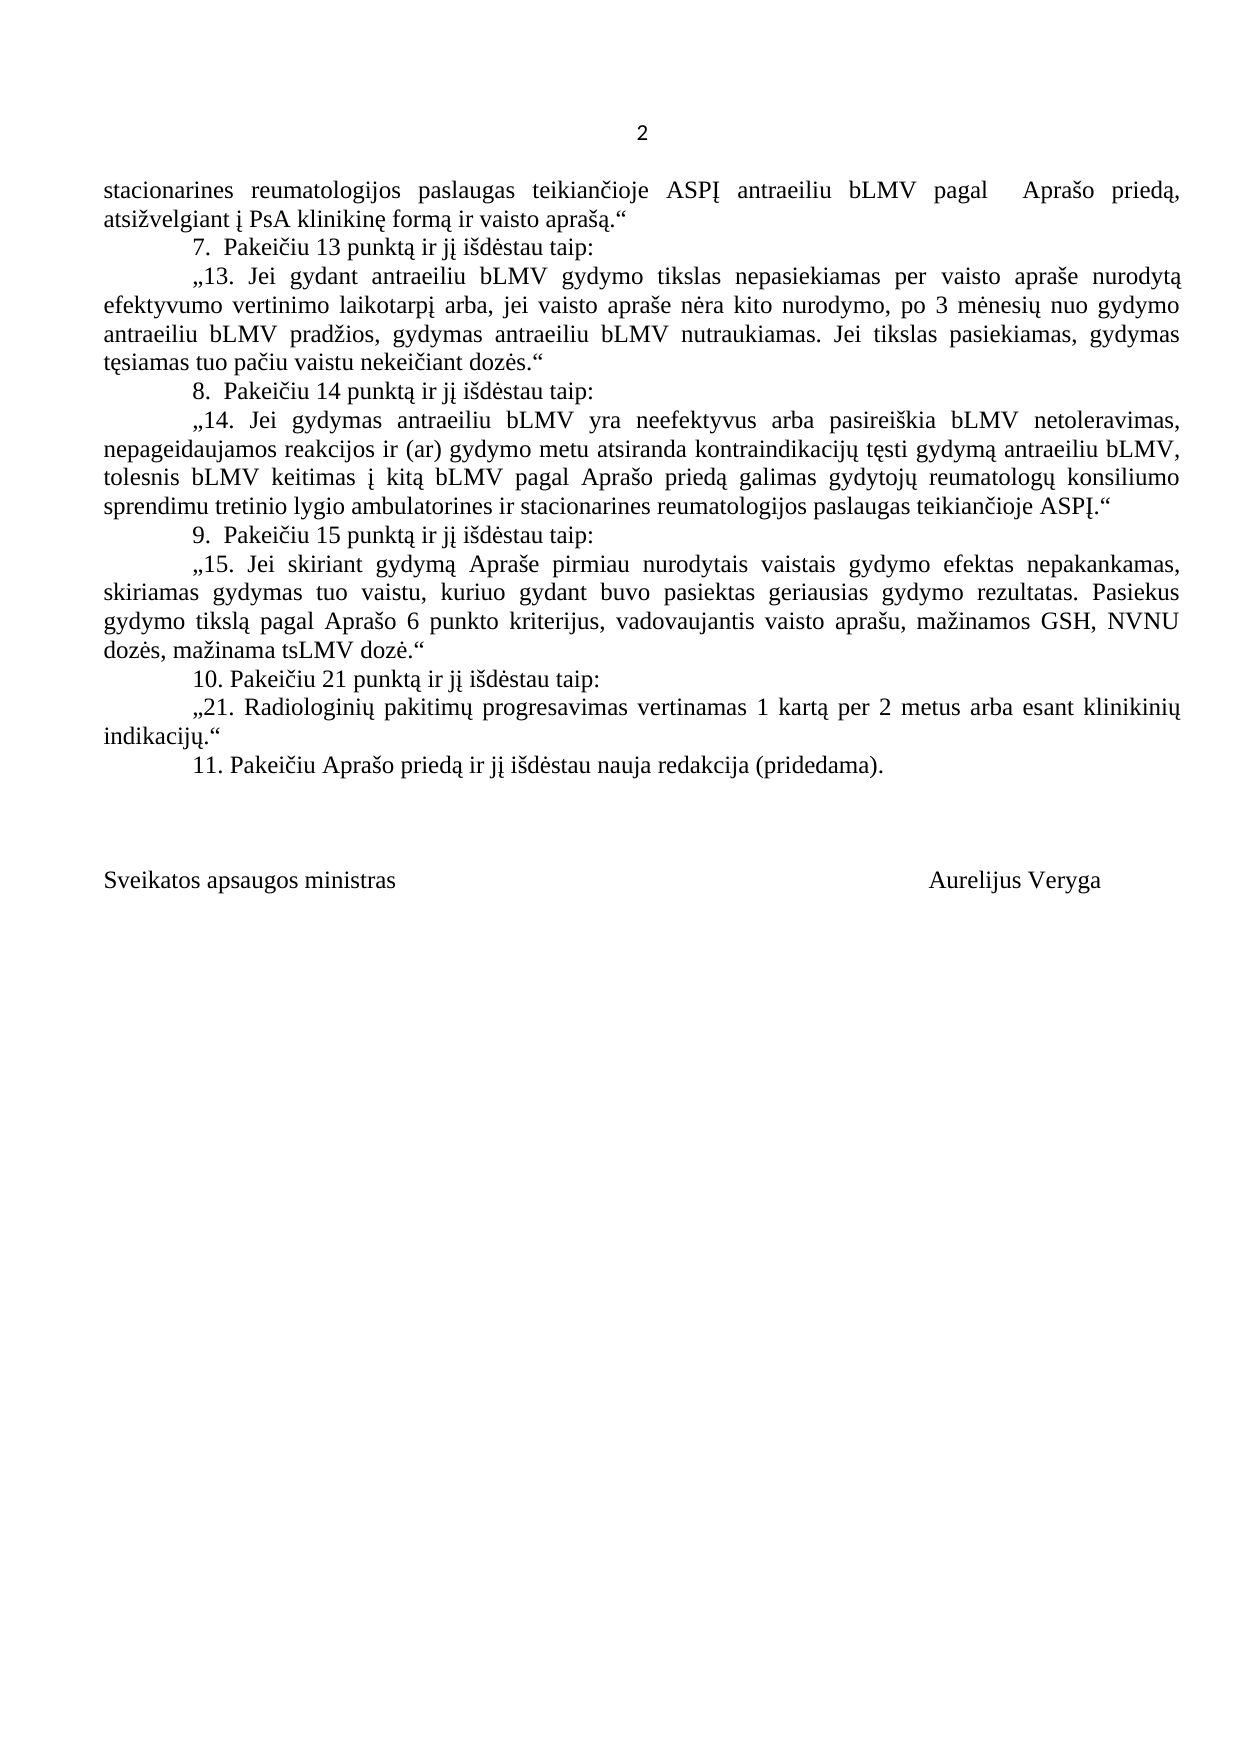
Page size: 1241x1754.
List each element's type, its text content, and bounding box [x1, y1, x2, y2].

text 8. Pakeičiu 14 punktą ir jį išdėstau taip: [103, 376, 1181, 405]
text „21. Radiologinių pakitimų progresavimas vertinamas 1 kartą per 2 metus arba esant klinikinių indikacijų.“ [103, 692, 1181, 750]
text stacionarines reumatologijos paslaugas teikiančioje ASPĮ antraeiliu bLMV pagal Aprašo priedą, atsižvelgiant į PsA klinikinę formą ir vaisto aprašą.“ [103, 175, 1181, 232]
text Sveikatos apsaugos ministras Aurelijus Veryga [103, 865, 1181, 894]
text „15. Jei skiriant gydymą Apraše pirmiau nurodytais vaistais gydymo efektas nepakankamas, skiriamas gydymas tuo vaistu, kuriuo gydant buvo pasiektas geriausias gydymo rezultatas. Pasiekus gydymo tikslą pagal Aprašo 6 punkto kriterijus, vadovaujantis vaisto aprašu, mažinamos GSH, NVNU dozės, mažinama tsLMV dozė.“ [103, 549, 1181, 664]
text 11. Pakeičiu Aprašo priedą ir jį išdėstau nauja redakcija (pridedama). [103, 750, 1181, 779]
text 7. Pakeičiu 13 punktą ir jį išdėstau taip: [103, 232, 1181, 261]
text „13. Jei gydant antraeiliu bLMV gydymo tikslas nepasiekiamas per vaisto apraše nurodytą efektyvumo vertinimo laikotarpį arba, jei vaisto apraše nėra kito nurodymo, po 3 mėnesių nuo gydymo antraeiliu bLMV pradžios, gydymas antraeiliu bLMV nutraukiamas. Jei tikslas pasiekiamas, gydymas tęsiamas tuo pačiu vaistu nekeičiant dozės.“ [103, 261, 1181, 376]
text 10. Pakeičiu 21 punktą ir jį išdėstau taip: [103, 664, 1181, 692]
text „14. Jei gydymas antraeiliu bLMV yra neefektyvus arba pasireiškia bLMV netoleravimas, nepageidaujamos reakcijos ir (ar) gydymo metu atsiranda kontraindikacijų tęsti gydymą antraeiliu bLMV, tolesnis bLMV keitimas į kitą bLMV pagal Aprašo priedą galimas gydytojų reumatologų konsiliumo sprendimu tretinio lygio ambulatorines ir stacionarines reumatologijos paslaugas teikiančioje ASPĮ.“ [103, 405, 1181, 520]
text 9. Pakeičiu 15 punktą ir jį išdėstau taip: [103, 520, 1181, 549]
